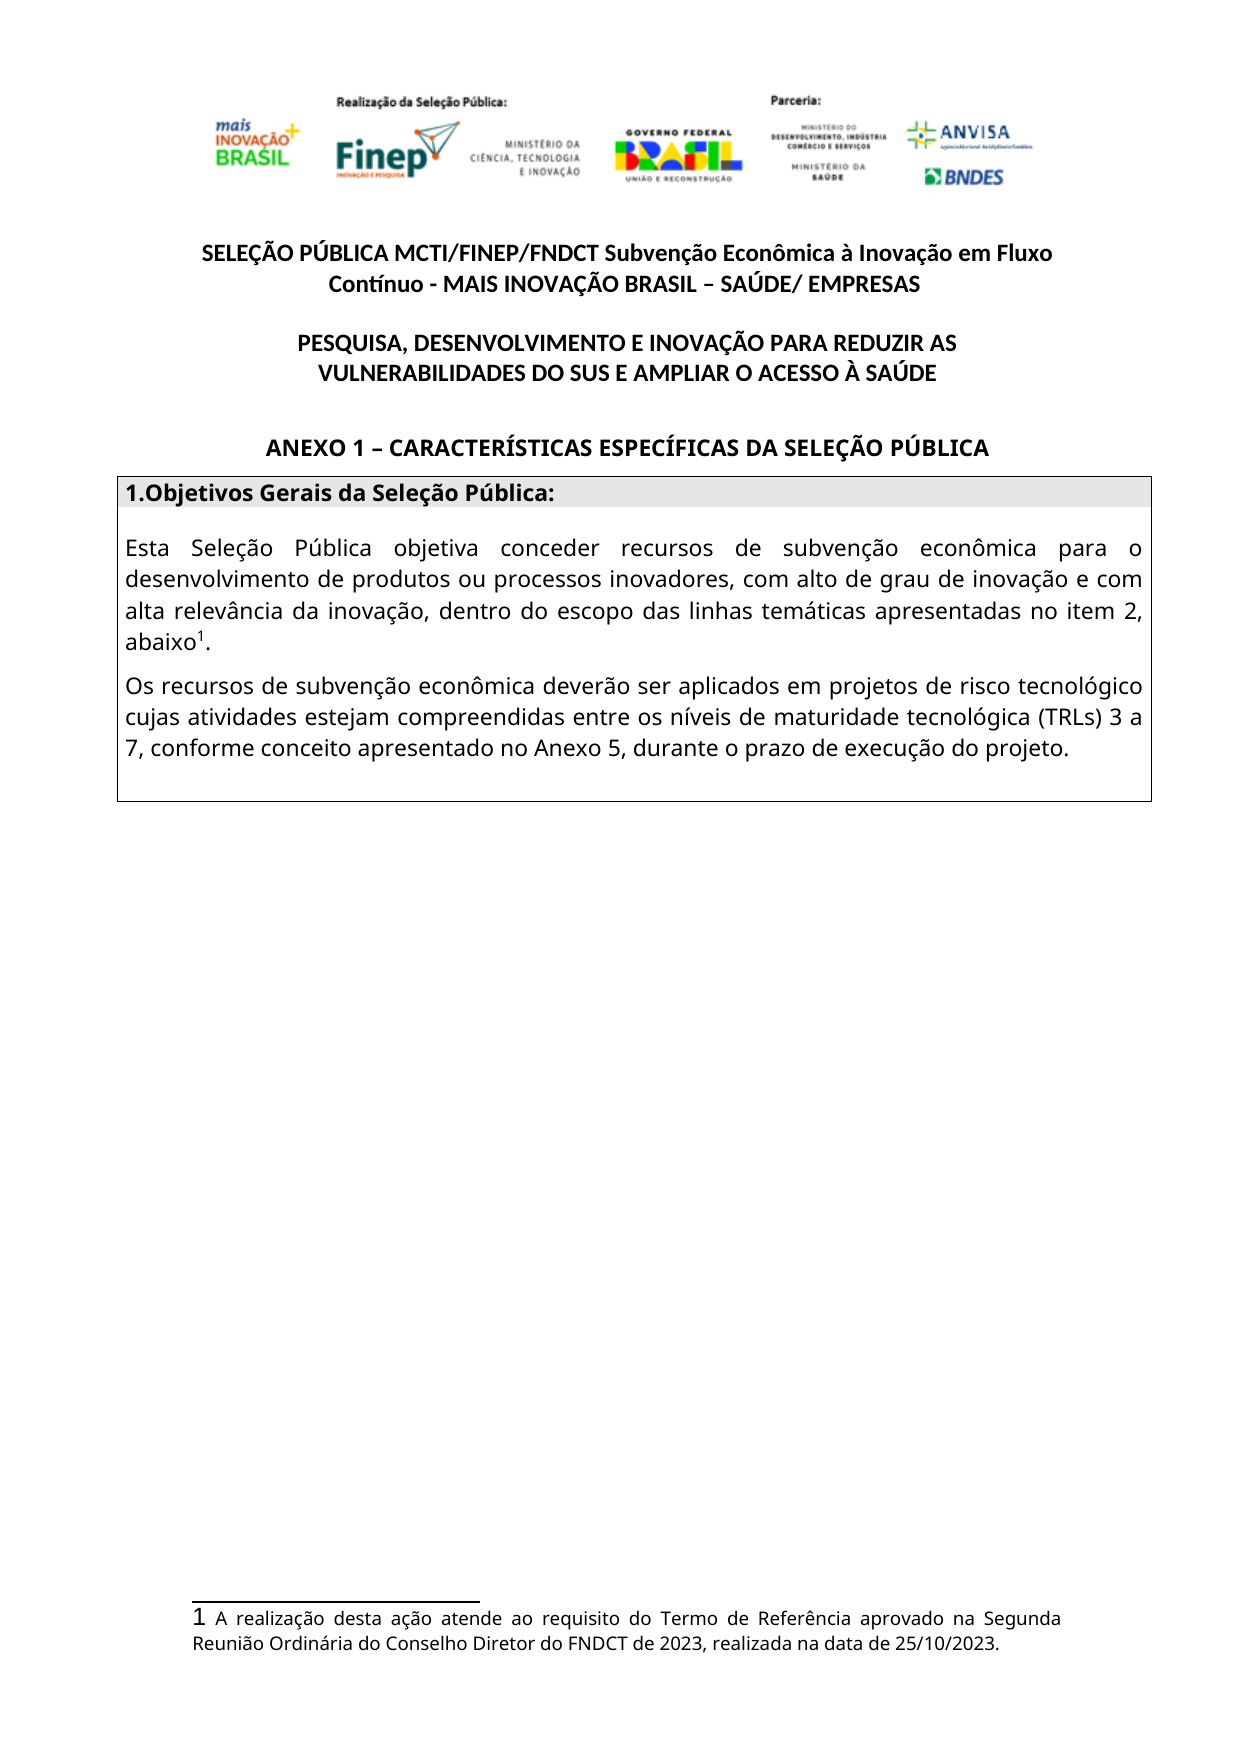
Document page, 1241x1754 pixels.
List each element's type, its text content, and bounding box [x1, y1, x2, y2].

table_header 1.Objetivos Gerais da Seleção Pública: [118, 477, 1151, 507]
table_cell Esta Seleção Pública objetiva conceder recursos de subvenção econômica para o desenvolvimento de produtos ou processos inovadores, com alto de grau de inovação e com alta relevância da inovação, dentro do escopo das linhas temáticas apresentadas no item 2, abaixo. Os recursos de subvenção econômica deverão ser aplicados em projetos de risco tecnológico cujas atividades estejam compreendidas entre os níveis de maturidade tecnológica (TRLs) 3 a 7, conforme conceito apresentado no Anexo 5, durante o prazo de execução do projeto. [118, 507, 1151, 801]
text PESQUISA, DESENVOLVIMENTO E INOVAÇÃO PARA REDUZIR AS VULNERABILIDADES DO SUS E AMPLIAR O ACESSO À SAÚDE [192, 327, 1063, 388]
text ANEXO 1 – CARACTERÍSTICAS ESPECÍFICAS DA SELEÇÃO PÚBLICA [192, 432, 1063, 463]
text SELEÇÃO PÚBLICA MCTI/FINEP/FNDCT Subvenção Econômica à Inovação em Fluxo Contínuo - MAIS INOVAÇÃO BRASIL – SAÚDE/ EMPRESAS [192, 237, 1063, 298]
